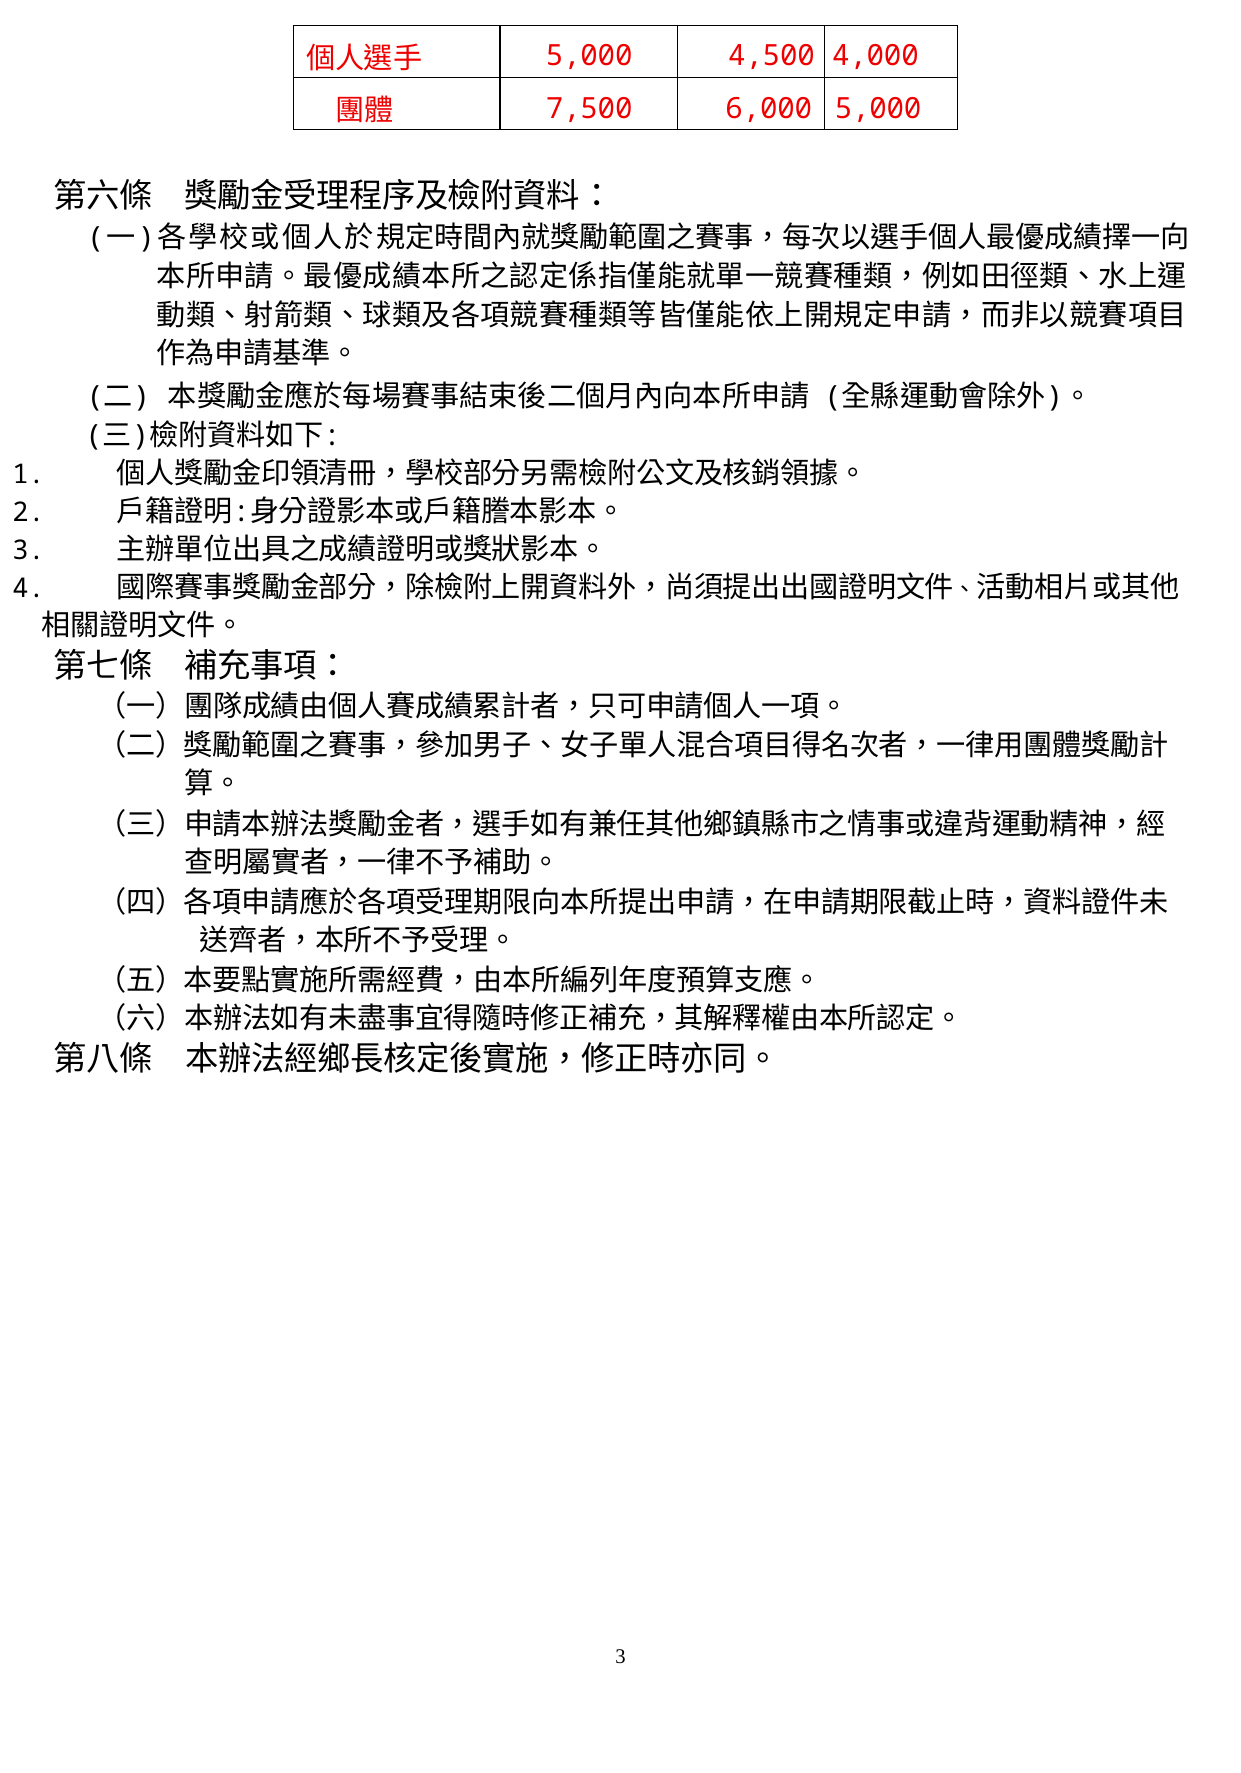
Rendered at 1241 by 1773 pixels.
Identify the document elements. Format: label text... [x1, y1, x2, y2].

table_cell 團體 [294, 78, 499, 129]
list 戶籍證明:身分證影本或戶籍謄本影本。 [12, 491, 1203, 529]
text (三)檢附資料如下: [68, 415, 886, 454]
text （四）各項申請應於各項受理期限向本所提出申請，在申請期限截止時，資料證件未送齊者，本所不予受理。 [97, 881, 1177, 959]
table_cell 4,000 [825, 26, 957, 77]
list 個人獎勵金印領清冊，學校部分另需檢附公文及核銷領據。 [12, 454, 1203, 491]
text (一)各學校或個人於規定時間內就獎勵範圍之賽事，每次以選手個人最優成績擇一向本所申請。最優成績本所之認定係指僅能就單一競賽種類，例如田徑類、水上運動類、射箭類、球類及各項競賽種類等皆僅能依上開規定申請，而非以競賽項目作為申請基準。 [87, 216, 1190, 372]
table_cell 6,000 [678, 78, 824, 129]
list 主辦單位出具之成績證明或獎狀影本。 [12, 529, 1203, 567]
table_cell 7,500 [501, 78, 677, 129]
list 國際賽事獎勵金部分，除檢附上開資料外，尚須提出出國證明文件、活動相片或其他相關證明文件。 [12, 567, 1203, 643]
subtitle 第八條 本辦法經鄉長核定後實施，修正時亦同。 [53, 1036, 1203, 1079]
text (二) 本獎勵金應於每場賽事結束後二個月內向本所申請 (全縣運動會除外)。 [86, 372, 1203, 415]
table_cell 5,000 [825, 78, 957, 129]
text （五）本要點實施所需經費，由本所編列年度預算支應。 [97, 959, 1177, 998]
subtitle 第七條 補充事項： [53, 643, 1203, 686]
text （二）獎勵範圍之賽事，參加男子、女子單人混合項目得名次者，一律用團體獎勵計算。 [97, 724, 1177, 802]
text （六）本辦法如有未盡事宜得隨時修正補充，其解釋權由本所認定。 [97, 998, 1203, 1036]
subtitle 第六條 獎勵金受理程序及檢附資料： [53, 171, 1203, 216]
table_cell 4,500 [678, 26, 824, 77]
text （一）團隊成績由個人賽成績累計者，只可申請個人一項。 [97, 686, 1203, 724]
table_cell 個人選手 [294, 26, 499, 77]
text （三）申請本辦法獎勵金者，選手如有兼任其他鄉鎮縣市之情事或違背運動精神，經查明屬實者，一律不予補助。 [97, 803, 1177, 881]
table_cell 5,000 [501, 26, 677, 77]
